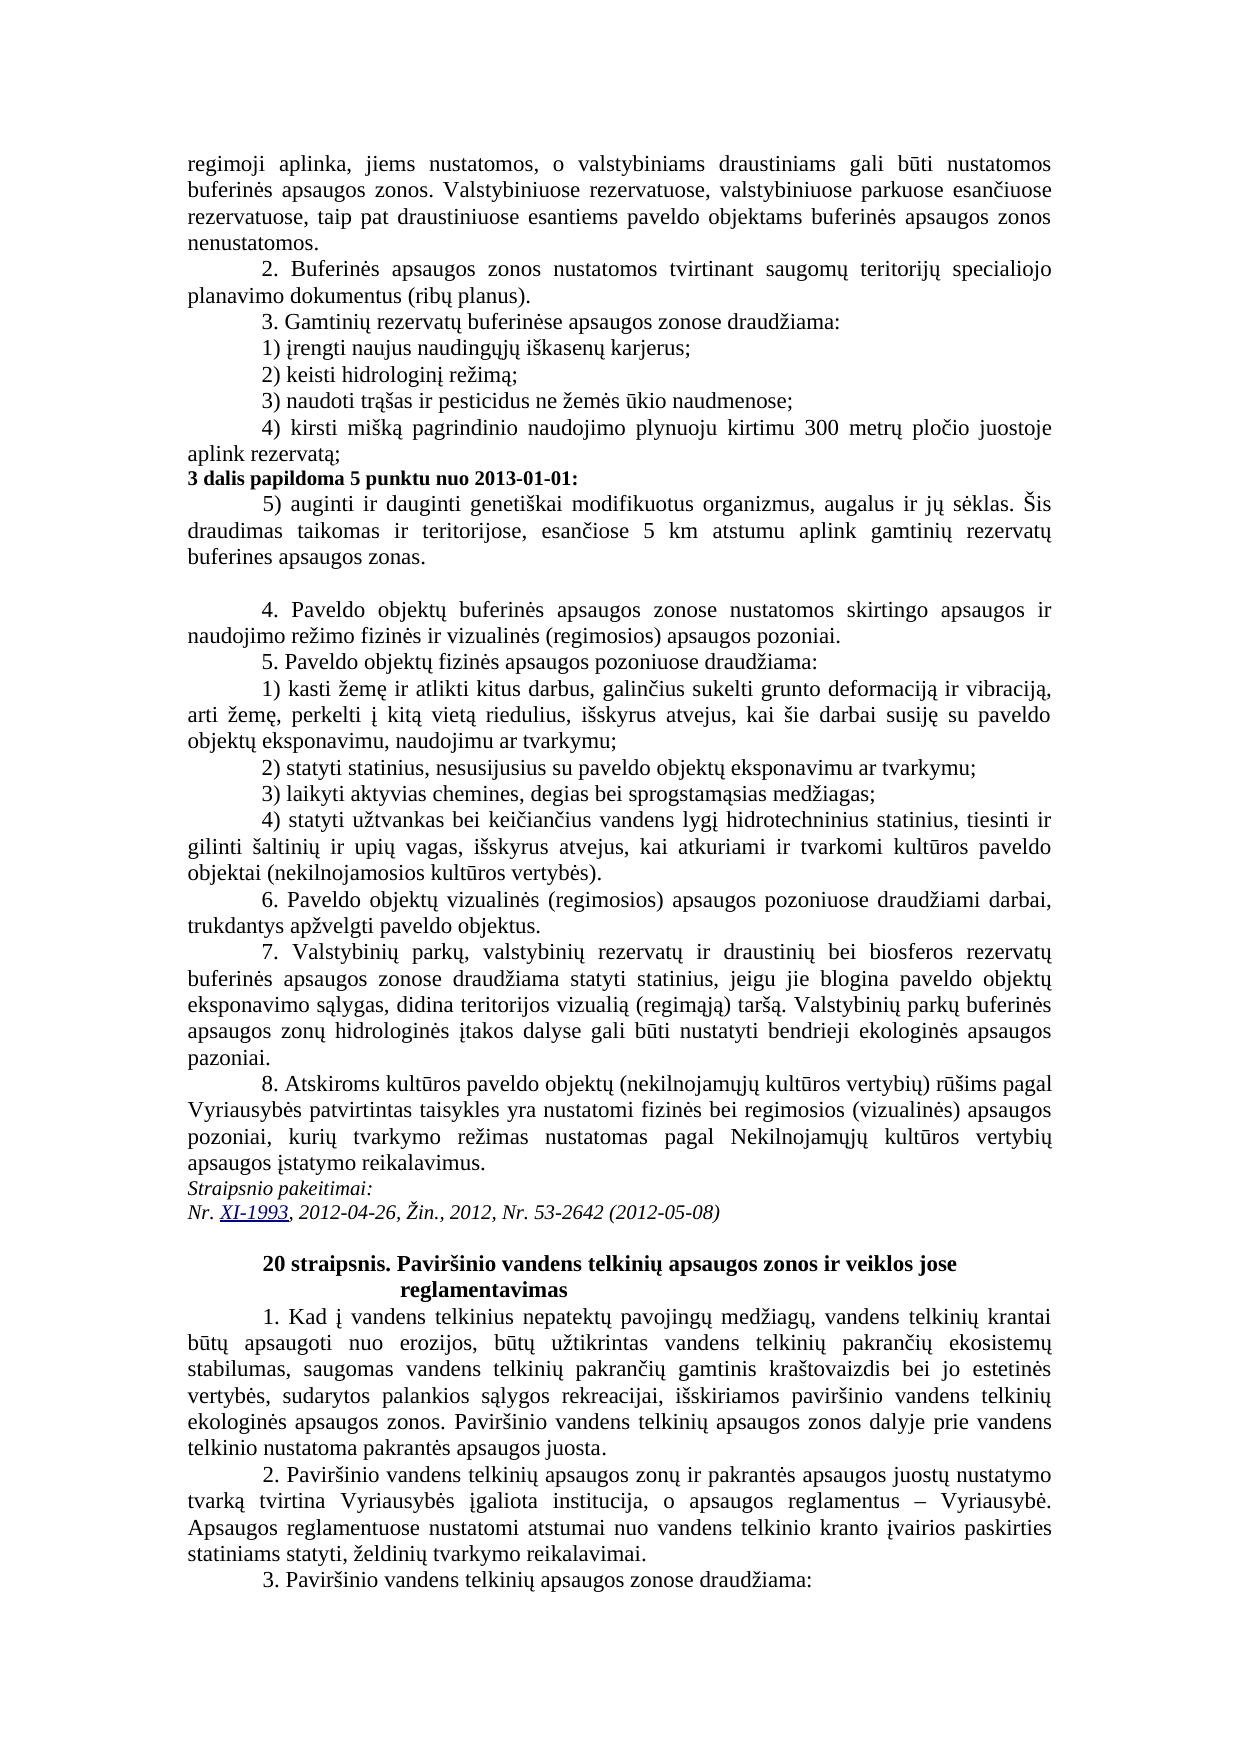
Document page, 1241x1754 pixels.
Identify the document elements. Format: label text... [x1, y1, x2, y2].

text 2) statyti statinius, nesusijusius su paveldo objektų eksponavimu ar tvarkymu; [187, 754, 1053, 780]
text Straipsnio pakeitimai: [187, 1176, 1053, 1199]
text 6. Paveldo objektų vizualinės (regimosios) apsaugos pozoniuose draudžiami darbai, trukdantys apžvelgti paveldo objektus. [187, 886, 1053, 938]
text 4) kirsti mišką pagrindinio naudojimo plynuoju kirtimu 300 metrų pločio juostoje aplink rezervatą; [187, 413, 1053, 466]
text 4) statyti užtvankas bei keičiančius vandens lygį hidrotechninius statinius, tiesinti ir gilinti šaltinių ir upių vagas, išskyrus atvejus, kai atkuriami ir tvarkomi kultūros paveldo objektai (nekilnojamosios kultūros vertybės). [187, 807, 1053, 886]
subtitle 20 straipsnis. Paviršinio vandens telkinių apsaugos zonos ir veiklos jose [262, 1250, 1053, 1276]
text 1. Kad į vandens telkinius nepatektų pavojingų medžiagų, vandens telkinių krantai būtų apsaugoti nuo erozijos, būtų užtikrintas vandens telkinių pakrančių ekosistemų stabilumas, saugomas vandens telkinių pakrančių gamtinis kraštovaizdis bei jo estetinės vertybės, sudarytos palankios sąlygos rekreacijai, išskiriamos paviršinio vandens telkinių ekologinės apsaugos zonos. Paviršinio vandens telkinių apsaugos zonos dalyje prie vandens telkinio nustatoma pakrantės apsaugos juosta. [187, 1303, 1053, 1461]
text Nr. XI-1993, 2012-04-26, Žin., 2012, Nr. 53-2642 (2012-05-08) [187, 1199, 1053, 1224]
text 3 dalis papildoma 5 punktu nuo 2013-01-01: [187, 466, 1053, 490]
text 2. Buferinės apsaugos zonos nustatomos tvirtinant saugomų teritorijų specialiojo planavimo dokumentus (ribų planus). [187, 255, 1053, 308]
text 1) kasti žemę ir atlikti kitus darbus, galinčius sukelti grunto deformaciją ir vibraciją, arti žemę, perkelti į kitą vietą riedulius, išskyrus atvejus, kai šie darbai susiję su paveldo objektų eksponavimu, naudojimu ar tvarkymu; [187, 675, 1053, 754]
text 3) naudoti trąšas ir pesticidus ne žemės ūkio naudmenose; [187, 387, 1053, 413]
text 2) keisti hidrologinį režimą; [187, 361, 1053, 387]
subtitle reglamentavimas [394, 1276, 1053, 1303]
text 3. Gamtinių rezervatų buferinėse apsaugos zonose draudžiama: [187, 308, 1053, 334]
text 2. Paviršinio vandens telkinių apsaugos zonų ir pakrantės apsaugos juostų nustatymo tvarką tvirtina Vyriausybės įgaliota institucija, o apsaugos reglamentus – Vyriausybė. Apsaugos reglamentuose nustatomi atstumai nuo vandens telkinio kranto įvairios paskirties statiniams statyti, želdinių tvarkymo reikalavimai. [187, 1461, 1053, 1566]
text 4. Paveldo objektų buferinės apsaugos zonose nustatomos skirtingo apsaugos ir naudojimo režimo fizinės ir vizualinės (regimosios) apsaugos pozoniai. [187, 596, 1053, 648]
text 3. Paviršinio vandens telkinių apsaugos zonose draudžiama: [187, 1566, 1053, 1593]
text regimoji aplinka, jiems nustatomos, o valstybiniams draustiniams gali būti nustatomos buferinės apsaugos zonos. Valstybiniuose rezervatuose, valstybiniuose parkuose esančiuose rezervatuose, taip pat draustiniuose esantiems paveldo objektams buferinės apsaugos zonos nenustatomos. [187, 150, 1053, 255]
text 7. Valstybinių parkų, valstybinių rezervatų ir draustinių bei biosferos rezervatų buferinės apsaugos zonose draudžiama statyti statinius, jeigu jie blogina paveldo objektų eksponavimo sąlygas, didina teritorijos vizualią (regimąją) taršą. Valstybinių parkų buferinės apsaugos zonų hidrologinės įtakos dalyse gali būti nustatyti bendrieji ekologinės apsaugos pazoniai. [187, 938, 1053, 1070]
text 3) laikyti aktyvias chemines, degias bei sprogstamąsias medžiagas; [187, 780, 1053, 807]
text 8. Atskiroms kultūros paveldo objektų (nekilnojamųjų kultūros vertybių) rūšims pagal Vyriausybės patvirtintas taisykles yra nustatomi fizinės bei regimosios (vizualinės) apsaugos pozoniai, kurių tvarkymo režimas nustatomas pagal Nekilnojamųjų kultūros vertybių apsaugos įstatymo reikalavimus. [187, 1070, 1053, 1176]
text 5) auginti ir dauginti genetiškai modifikuotus organizmus, augalus ir jų sėklas. Šis draudimas taikomas ir teritorijose, esančiose 5 km atstumu aplink gamtinių rezervatų buferines apsaugos zonas. [187, 490, 1053, 569]
text 1) įrengti naujus naudingųjų iškasenų karjerus; [187, 334, 1053, 361]
text 5. Paveldo objektų fizinės apsaugos pozoniuose draudžiama: [187, 648, 1053, 675]
